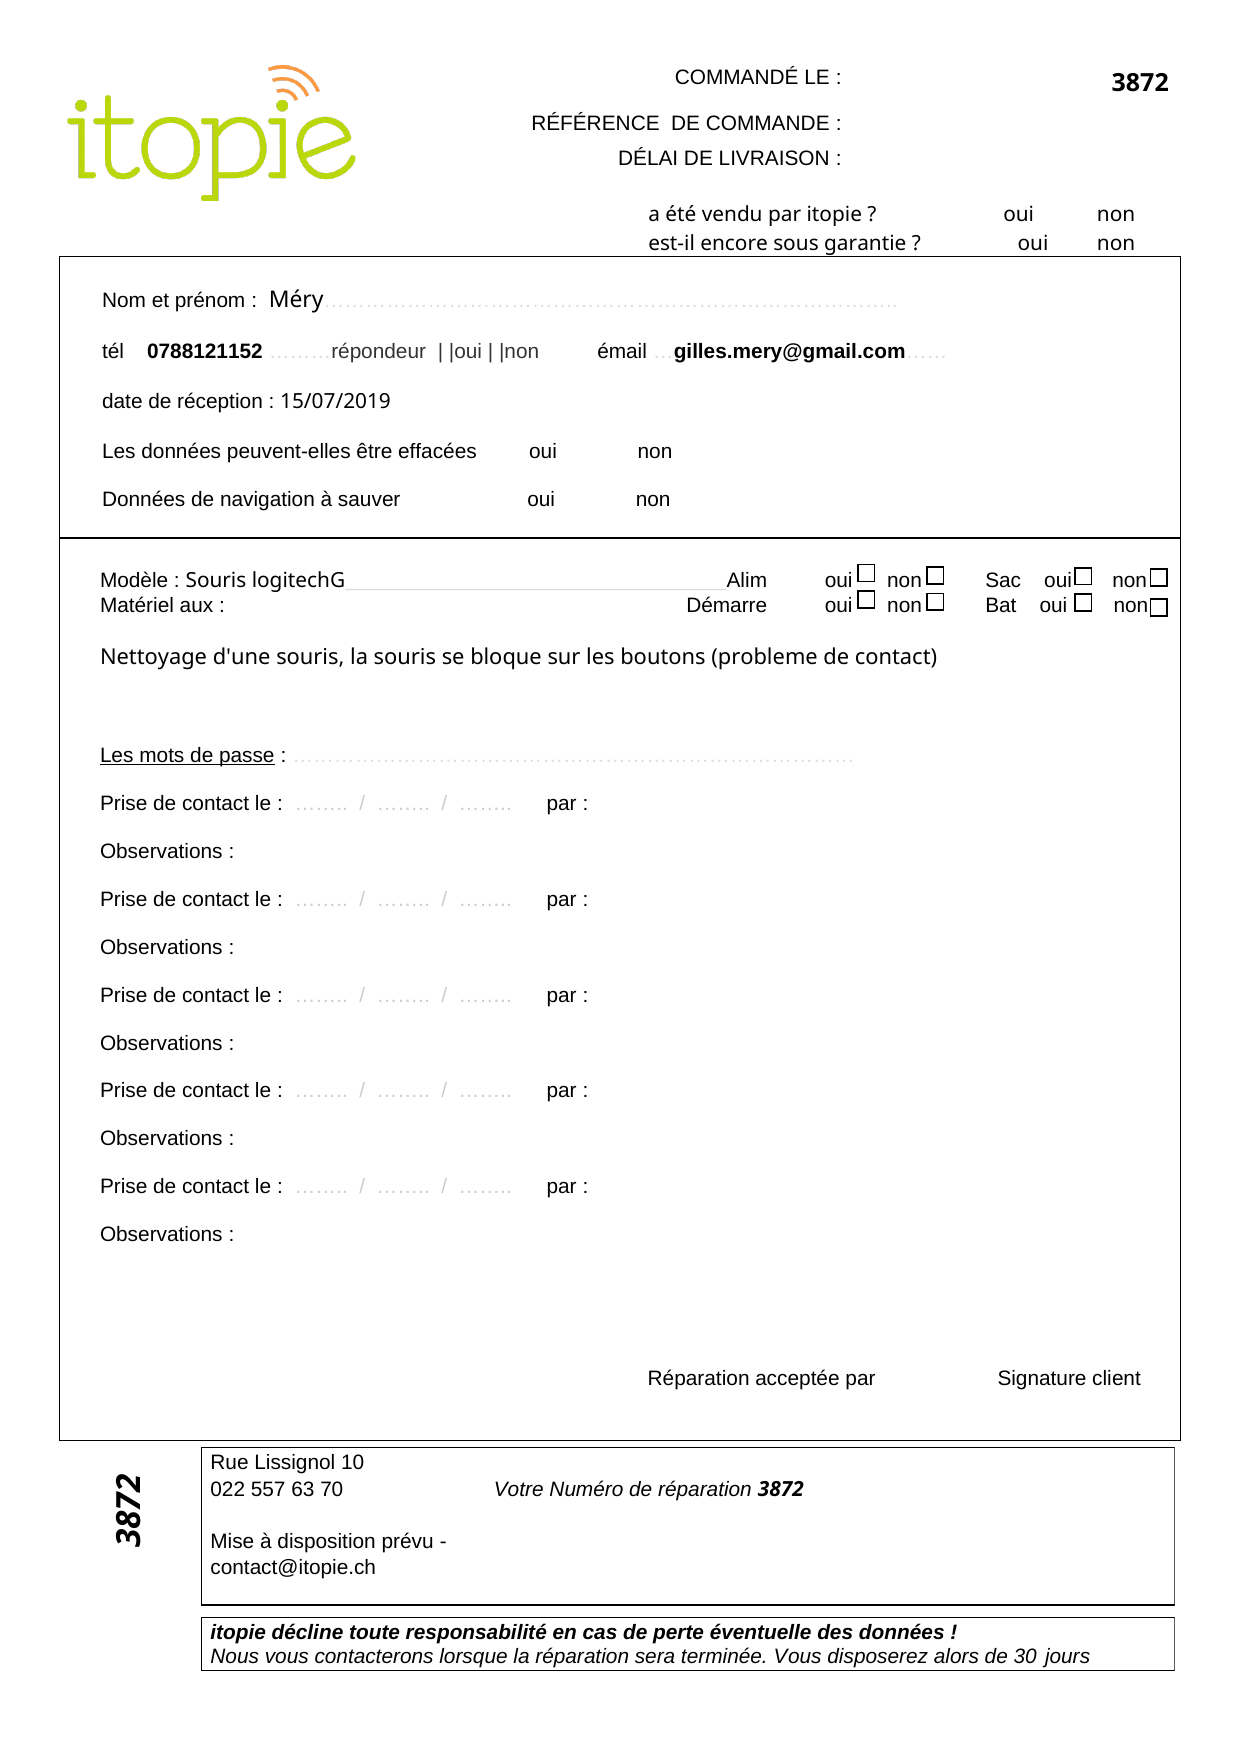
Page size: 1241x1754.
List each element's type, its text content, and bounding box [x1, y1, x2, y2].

text Modèle : Souris logitechG Alim oui non Sac oui non [948, 562, 1180, 590]
text tél 0788121152 ………répondeur | |oui | |non émail …gilles.mery@gmail.com…… [60, 335, 1180, 362]
text Réparation acceptée par Signature client [60, 1363, 1180, 1390]
text Nettoyage d'une souris, la souris se bloque sur les boutons (probleme de contact) [60, 638, 1180, 671]
table_cell [847, 105, 1180, 140]
table_cell [847, 140, 1180, 175]
text a été vendu par itopie ? oui non [59, 199, 1181, 228]
table_header 3872 [847, 59, 1180, 104]
table_cell RÉFÉRENCE DE COMMANDE : [490, 105, 847, 140]
text Prise de contact le : …….. / …….. / …….. par : [60, 883, 1180, 911]
text Modèle : Souris logitechG Alim oui non Sac oui non [879, 562, 925, 590]
text Observations : [60, 1219, 1180, 1246]
text Prise de contact le : …….. / …….. / …….. par : [60, 979, 1180, 1006]
text est-il encore sous garantie ? oui non [59, 228, 1181, 256]
table_header 3872 [59, 1441, 195, 1677]
text Prise de contact le : …….. / …….. / …….. par : [60, 788, 1180, 815]
text Observations : [60, 931, 1180, 958]
text Les données peuvent-elles être effacées oui non [60, 436, 1180, 463]
text Observations : [60, 836, 1180, 863]
text Prise de contact le : …….. / …….. / …….. par : [60, 1171, 1180, 1198]
text Modèle : Souris logitechG Alim oui non Sac oui non [60, 562, 856, 590]
picture [67, 65, 356, 201]
table_cell DÉLAI DE LIVRAISON : [490, 140, 847, 175]
text Données de navigation à sauver oui non [60, 484, 1180, 511]
table_header Rue Lissignol 10 022 557 63 70 Votre Numéro de réparation 3872 Mise à disposition prévu - contact@itopie.ch [195, 1441, 1180, 1611]
text Observations : [60, 1123, 1180, 1150]
table_cell itopie décline toute responsabilité en cas de perte éventuelle des données ! Nous vous contacterons lorsque la réparation sera terminée. Vous disposerez alors de 30 jours [195, 1611, 1180, 1677]
text Prise de contact le : …….. / …….. / …….. par : [60, 1075, 1180, 1102]
table_header COMMANDÉ LE : [490, 59, 847, 104]
text date de réception : 15/07/2019 [60, 383, 1180, 415]
text Matériel aux : Démarre oui non Bat oui non [60, 590, 1180, 617]
text Les mots de passe : ……………………………………………………………………… [60, 740, 1180, 767]
text Nom et prénom : Méry……………………………………………………………………….. [60, 280, 1180, 314]
text Observations : [60, 1027, 1180, 1054]
